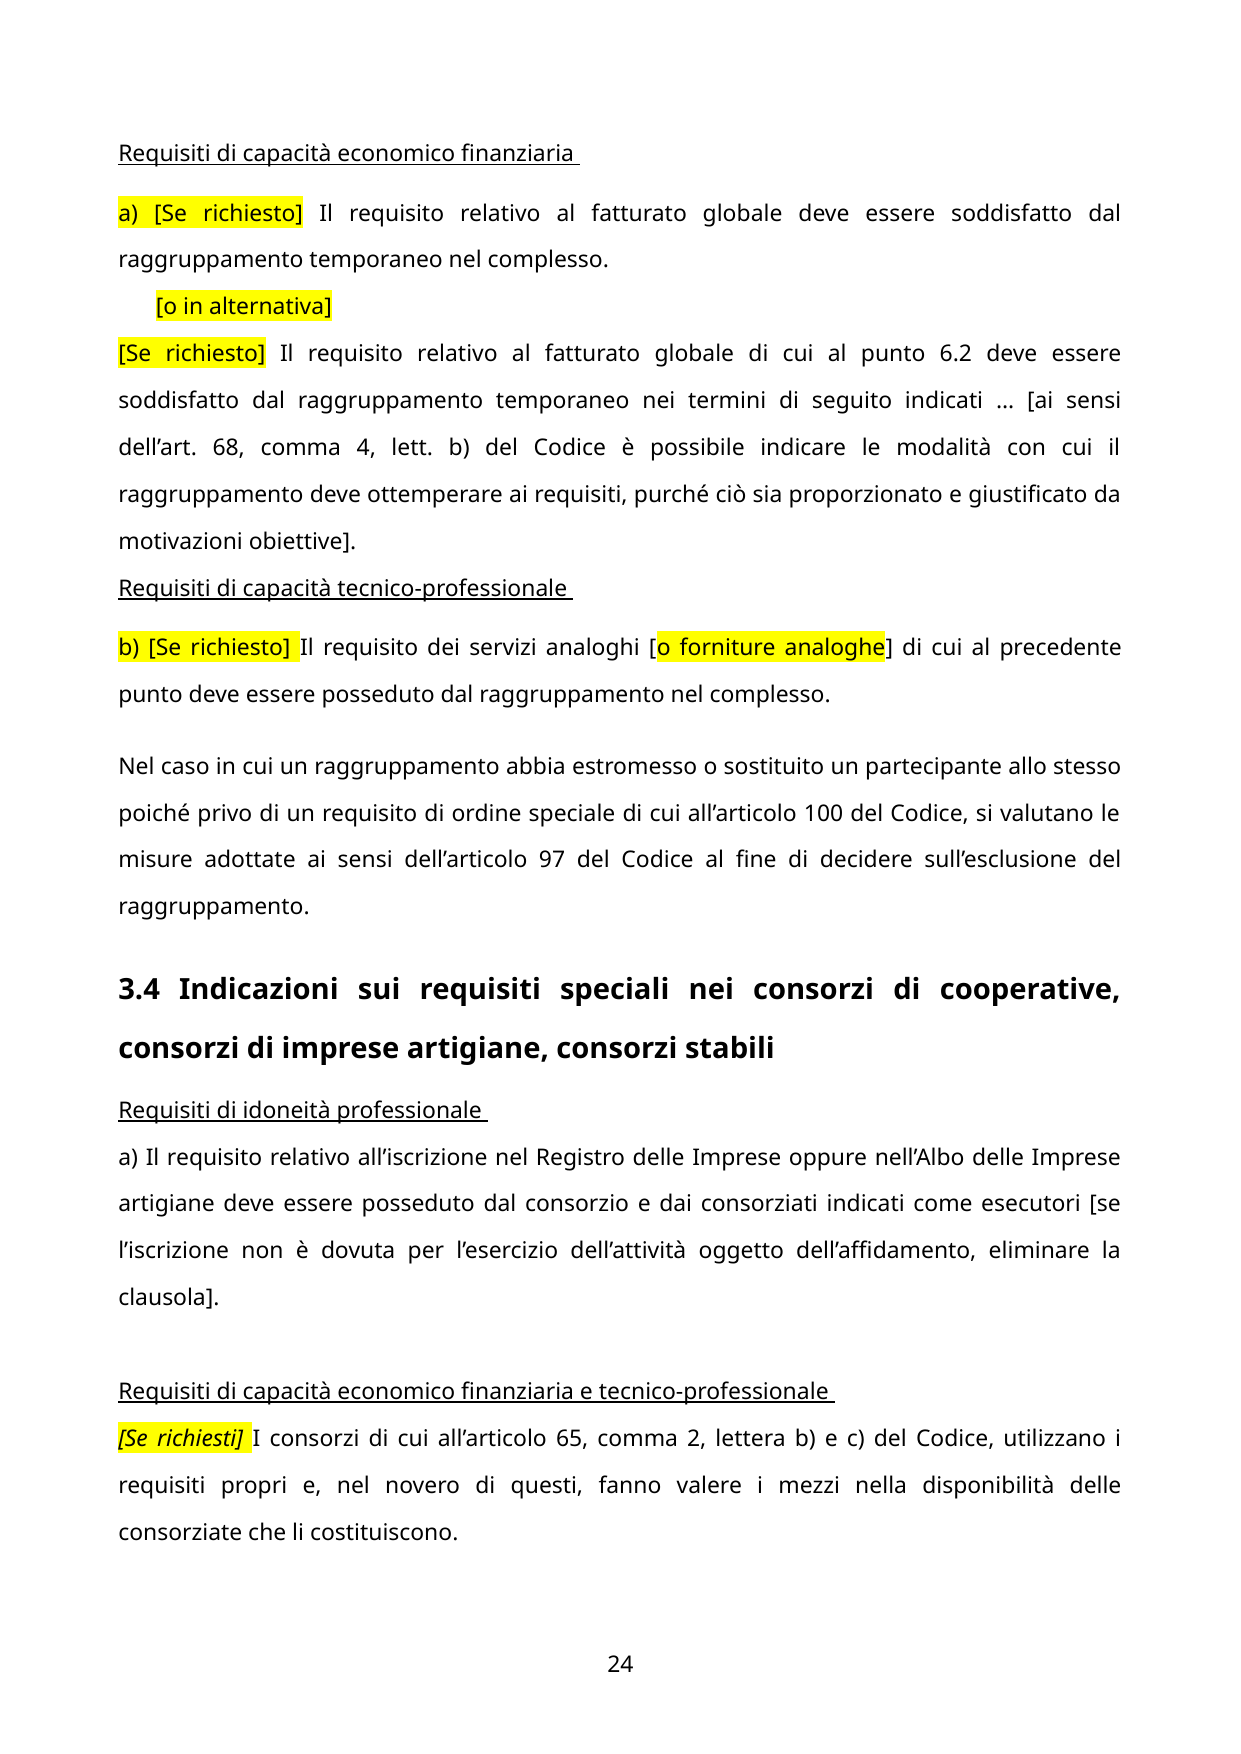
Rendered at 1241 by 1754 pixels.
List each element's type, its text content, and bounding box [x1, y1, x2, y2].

list [Se richiesti] I consorzi di cui all’articolo 65, comma 2, lettera b) e c) del Codice, utilizzano i requisiti propri e, nel novero di questi, fanno valere i mezzi nella disponibilità delle consorziate che li costituiscono. [118, 1422, 1122, 1547]
list Nel caso in cui un raggruppamento abbia estromesso o sostituito un partecipante allo stesso poiché privo di un requisito di ordine speciale di cui all’articolo 100 del Codice, si valutano le misure adottate ai sensi dell’articolo 97 del Codice al fine di decidere sull’esclusione del raggruppamento. [118, 749, 1122, 921]
list Requisiti di idoneità professionale [118, 1093, 1122, 1125]
list a) Il requisito relativo all’iscrizione nel Registro delle Imprese oppure nell’Albo delle Imprese artigiane deve essere posseduto dal consorzio e dai consorziati indicati come esecutori [se l’iscrizione non è dovuta per l’esercizio dell’attività oggetto dell’affidamento, eliminare la clausola]. [118, 1140, 1122, 1312]
list b) [Se richiesto] Il requisito dei servizi analoghi [o forniture analoghe] di cui al precedente punto deve essere posseduto dal raggruppamento nel complesso. [118, 631, 1122, 709]
list a) [Se richiesto] Il requisito relativo al fatturato globale deve essere soddisfatto dal raggruppamento temporaneo nel complesso. [118, 196, 1122, 274]
list Requisiti di capacità tecnico-professionale [118, 571, 1122, 603]
list Requisiti di capacità economico finanziaria [118, 137, 1122, 168]
list [Se richiesto] Il requisito relativo al fatturato globale di cui al punto 6.2 deve essere soddisfatto dal raggruppamento temporaneo nei termini di seguito indicati … [ai sensi dell’art. 68, comma 4, lett. b) del Codice è possibile indicare le modalità con cui il raggruppamento deve ottemperare ai requisiti, purché ciò sia proporzionato e giustificato da motivazioni obiettive]. [118, 337, 1122, 556]
subtitle 3.4 Indicazioni sui requisiti speciali nei consorzi di cooperative, consorzi di imprese artigiane, consorzi stabili [118, 968, 1122, 1067]
list [o in alternativa] [118, 290, 1122, 321]
list Requisiti di capacità economico finanziaria e tecnico-professionale [118, 1375, 1122, 1406]
